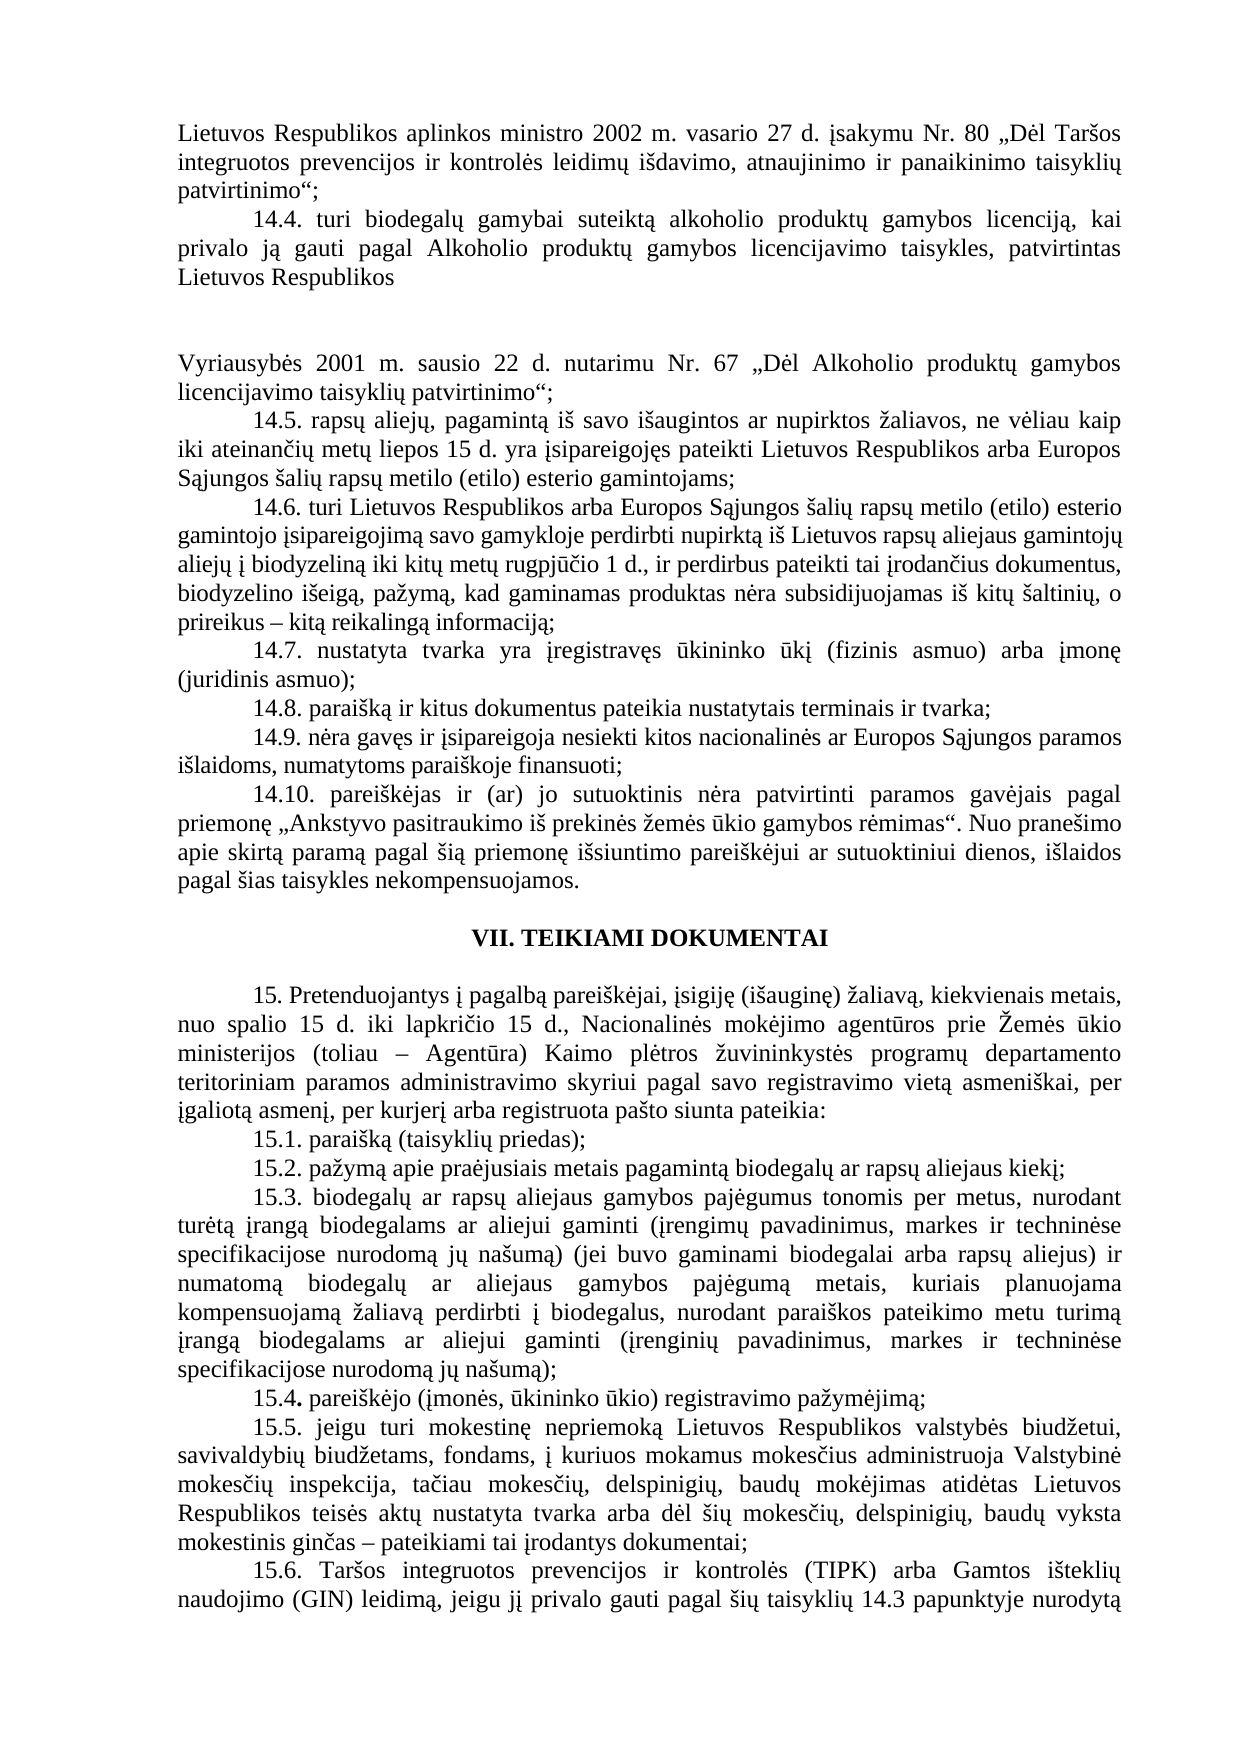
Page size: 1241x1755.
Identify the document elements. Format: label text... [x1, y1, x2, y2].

text Vyriausybės 2001 m. sausio 22 d. nutarimu Nr. 67 „Dėl Alkoholio produktų gamybos licencijavimo taisyklių patvirtinimo“; [177, 348, 1122, 406]
text VII. TEIKIAMI DOKUMENTAI [177, 923, 1122, 952]
text 14.8. paraišką ir kitus dokumentus pateikia nustatytais terminais ir tvarka; [177, 693, 1122, 722]
text 15.6. Taršos integruotos prevencijos ir kontrolės (TIPK) arba Gamtos išteklių naudojimo (GIN) leidimą, jeigu jį privalo gauti pagal šių taisyklių 14.3 papunktyje nurodytą [177, 1556, 1122, 1613]
text 15.3. biodegalų ar rapsų aliejaus gamybos pajėgumus tonomis per metus, nurodant turėtą įrangą biodegalams ar aliejui gaminti (įrengimų pavadinimus, markes ir techninėse specifikacijose nurodomą jų našumą) (jei buvo gaminami biodegalai arba rapsų aliejus) ir numatomą biodegalų ar aliejaus gamybos pajėgumą metais, kuriais planuojama kompensuojamą žaliavą perdirbti į biodegalus, nurodant paraiškos pateikimo metu turimą įrangą biodegalams ar aliejui gaminti (įrenginių pavadinimus, markes ir techninėse specifikacijose nurodomą jų našumą); [177, 1182, 1122, 1383]
text 14.7. nustatyta tvarka yra įregistravęs ūkininko ūkį (fizinis asmuo) arba įmonę (juridinis asmuo); [177, 636, 1122, 693]
text 15.1. paraišką (taisyklių priedas); [177, 1124, 1122, 1153]
text 15.2. pažymą apie praėjusiais metais pagamintą biodegalų ar rapsų aliejaus kiekį; [177, 1153, 1122, 1182]
text 14.6. turi Lietuvos Respublikos arba Europos Sąjungos šalių rapsų metilo (etilo) esterio gamintojo įsipareigojimą savo gamykloje perdirbti nupirktą iš Lietuvos rapsų aliejaus gamintojų aliejų į biodyzeliną iki kitų metų rugpjūčio 1 d., ir perdirbus pateikti tai įrodančius dokumentus, biodyzelino išeigą, pažymą, kad gaminamas produktas nėra subsidijuojamas iš kitų šaltinių, o prireikus – kitą reikalingą informaciją; [177, 492, 1122, 636]
text 15.5. jeigu turi mokestinę nepriemoką Lietuvos Respublikos valstybės biudžetui, savivaldybių biudžetams, fondams, į kuriuos mokamus mokesčius administruoja Valstybinė mokesčių inspekcija, tačiau mokesčių, delspinigių, baudų mokėjimas atidėtas Lietuvos Respublikos teisės aktų nustatyta tvarka arba dėl šių mokesčių, delspinigių, baudų vyksta mokestinis ginčas – pateikiami tai įrodantys dokumentai; [177, 1412, 1122, 1556]
text Lietuvos Respublikos aplinkos ministro 2002 m. vasario 27 d. įsakymu Nr. 80 „Dėl Taršos integruotos prevencijos ir kontrolės leidimų išdavimo, atnaujinimo ir panaikinimo taisyklių patvirtinimo“; [177, 118, 1122, 204]
text 14.4. turi biodegalų gamybai suteiktą alkoholio produktų gamybos licenciją, kai privalo ją gauti pagal Alkoholio produktų gamybos licencijavimo taisykles, patvirtintas Lietuvos Respublikos [177, 204, 1122, 291]
text 14.10. pareiškėjas ir (ar) jo sutuoktinis nėra patvirtinti paramos gavėjais pagal priemonę „Ankstyvo pasitraukimo iš prekinės žemės ūkio gamybos rėmimas“. Nuo pranešimo apie skirtą paramą pagal šią priemonę išsiuntimo pareiškėjui ar sutuoktiniui dienos, išlaidos pagal šias taisykles nekompensuojamos. [177, 779, 1122, 894]
text 15. Pretenduojantys į pagalbą pareiškėjai, įsigiję (išauginę) žaliavą, kiekvienais metais, nuo spalio 15 d. iki lapkričio 15 d., Nacionalinės mokėjimo agentūros prie Žemės ūkio ministerijos (toliau – Agentūra) Kaimo plėtros žuvininkystės programų departamento teritoriniam paramos administravimo skyriui pagal savo registravimo vietą asmeniškai, per įgaliotą asmenį, per kurjerį arba registruota pašto siunta pateikia: [177, 981, 1122, 1124]
text 15.4. pareiškėjo (įmonės, ūkininko ūkio) registravimo pažymėjimą; [177, 1383, 1122, 1412]
text 14.5. rapsų aliejų, pagamintą iš savo išaugintos ar nupirktos žaliavos, ne vėliau kaip iki ateinančių metų liepos 15 d. yra įsipareigojęs pateikti Lietuvos Respublikos arba Europos Sąjungos šalių rapsų metilo (etilo) esterio gamintojams; [177, 406, 1122, 492]
text 14.9. nėra gavęs ir įsipareigoja nesiekti kitos nacionalinės ar Europos Sąjungos paramos išlaidoms, numatytoms paraiškoje finansuoti; [177, 722, 1122, 779]
